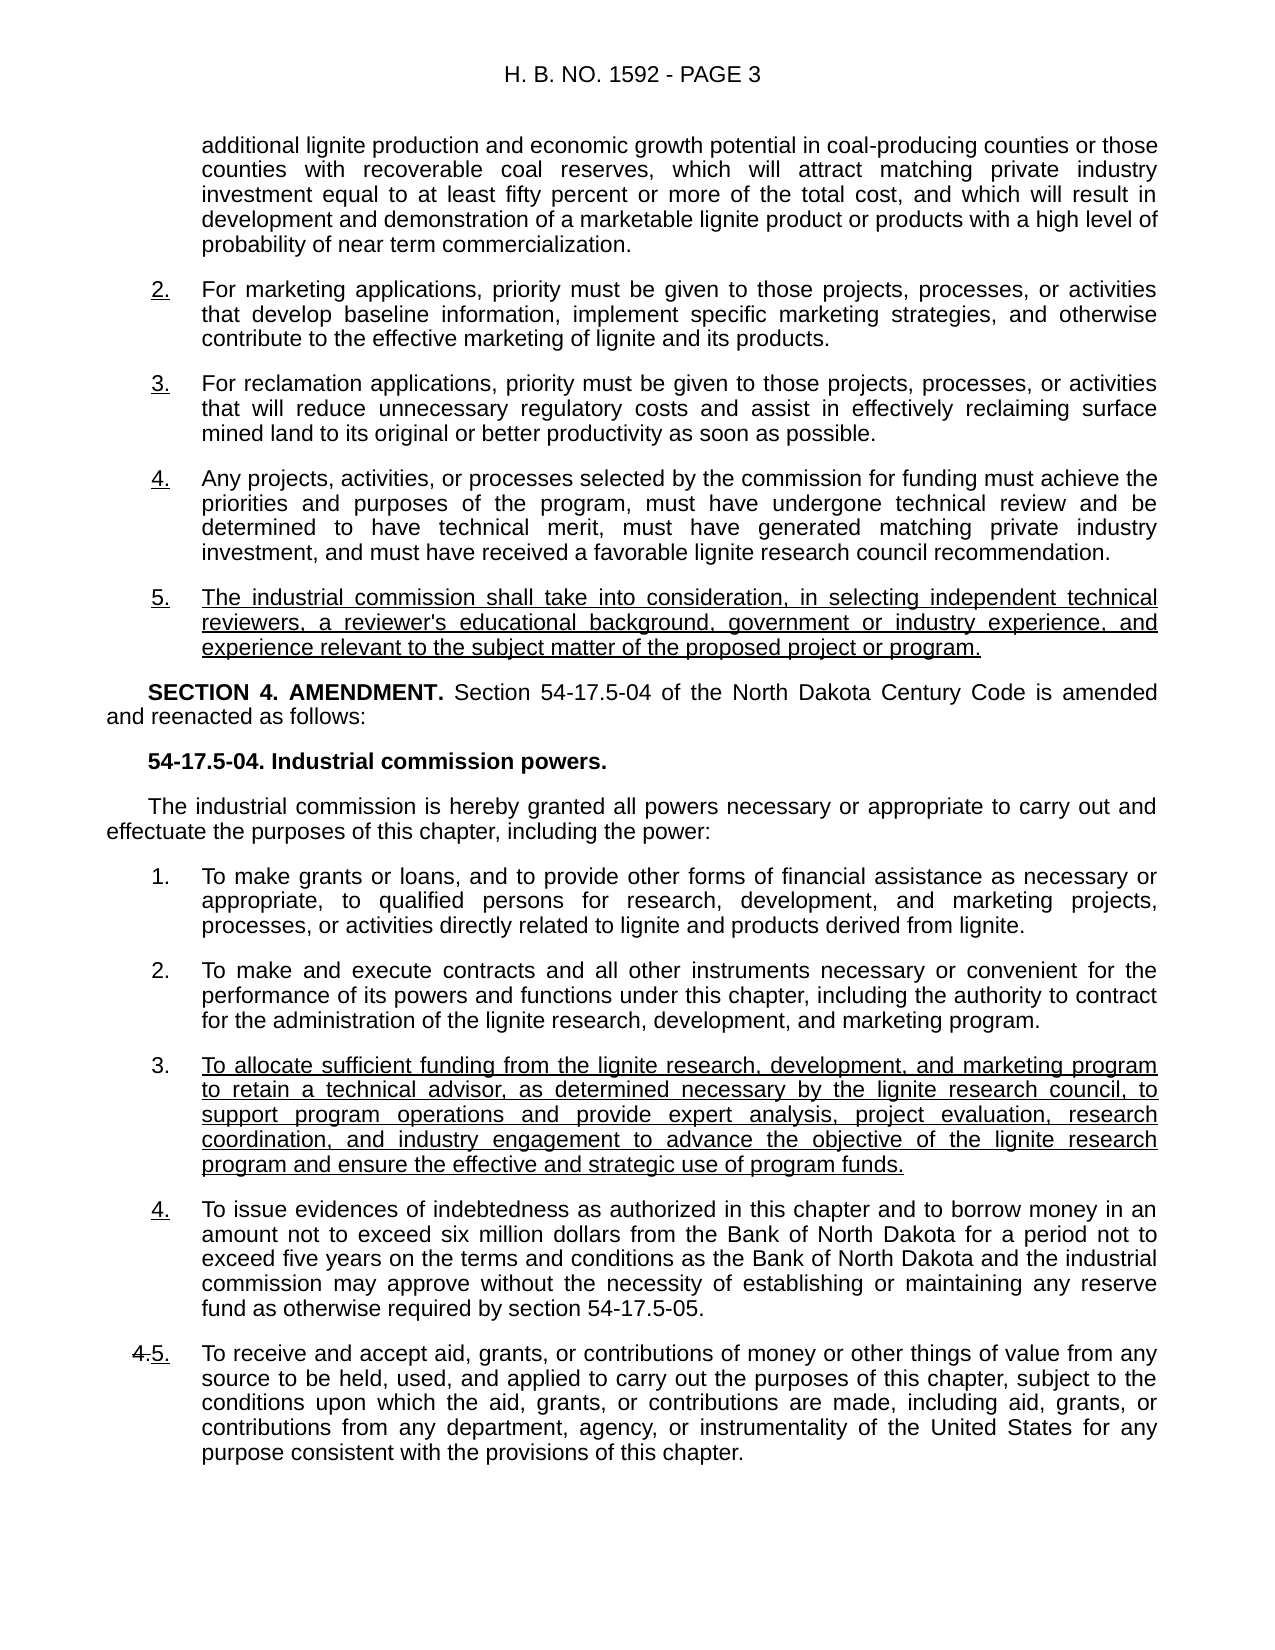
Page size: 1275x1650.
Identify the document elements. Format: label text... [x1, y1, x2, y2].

text 5. The industrial commission shall take into consideration, in selecting independent technical reviewers, a reviewer's educational background, government or industry experience, and experience relevant to the subject matter of the proposed project or program. [106, 586, 1158, 660]
text 1. To make grants or loans, and to provide other forms of financial assistance as necessary or appropriate, to qualified persons for research, development, and marketing projects, processes, or activities directly related to lignite and products derived from lignite. [106, 864, 1158, 939]
text SECTION 4. AMENDMENT. Section 54‑17.5‑04 of the North Dakota Century Code is amended and reenacted as follows: [106, 680, 1158, 730]
text The industrial commission is hereby granted all powers necessary or appropriate to carry out and effectuate the purposes of this chapter, including the power: [106, 795, 1158, 844]
text 4. To issue evidences of indebtedness as authorized in this chapter and to borrow money in an amount not to exceed six million dollars from the Bank of North Dakota for a period not to exceed five years on the terms and conditions as the Bank of North Dakota and the industrial commission may approve without the necessity of establishing or maintaining any reserve fund as otherwise required by section 54‑17.5‑05. [106, 1197, 1158, 1321]
text additional lignite production and economic growth potential in coal‑producing counties or those counties with recoverable coal reserves, which will attract matching private industry investment equal to at least fifty percent or more of the total cost, and which will result in development and demonstration of a marketable lignite product or products with a high level of probability of near term commercialization. [106, 133, 1158, 257]
text 3. To allocate sufficient funding from the lignite research, development, and marketing program to retain a technical advisor, as determined necessary by the lignite research council, to support program operations and provide expert analysis, project evaluation, research coordination, and industry engagement to advance the objective of the lignite research program and ensure the effective and strategic use of program funds. [106, 1053, 1158, 1177]
subtitle 54‑17.5‑04. Industrial commission powers. [106, 750, 1158, 774]
text 2. To make and execute contracts and all other instruments necessary or convenient for the performance of its powers and functions under this chapter, including the authority to contract for the administration of the lignite research, development, and marketing program. [106, 959, 1158, 1033]
text 3. For reclamation applications, priority must be given to those projects, processes, or activities that will reduce unnecessary regulatory costs and assist in effectively reclaiming surface mined land to its original or better productivity as soon as possible. [106, 372, 1158, 446]
text 2. For marketing applications, priority must be given to those projects, processes, or activities that develop baseline information, implement specific marketing strategies, and otherwise contribute to the effective marketing of lignite and its products. [106, 277, 1158, 352]
text 4. Any projects, activities, or processes selected by the commission for funding must achieve the priorities and purposes of the program, must have undergone technical review and be determined to have technical merit, must have generated matching private industry investment, and must have received a favorable lignite research council recommendation. [106, 466, 1158, 566]
text 4.5. To receive and accept aid, grants, or contributions of money or other things of value from any source to be held, used, and applied to carry out the purposes of this chapter, subject to the conditions upon which the aid, grants, or contributions are made, including aid, grants, or contributions from any department, agency, or instrumentality of the United States for any purpose consistent with the provisions of this chapter. [106, 1341, 1158, 1465]
